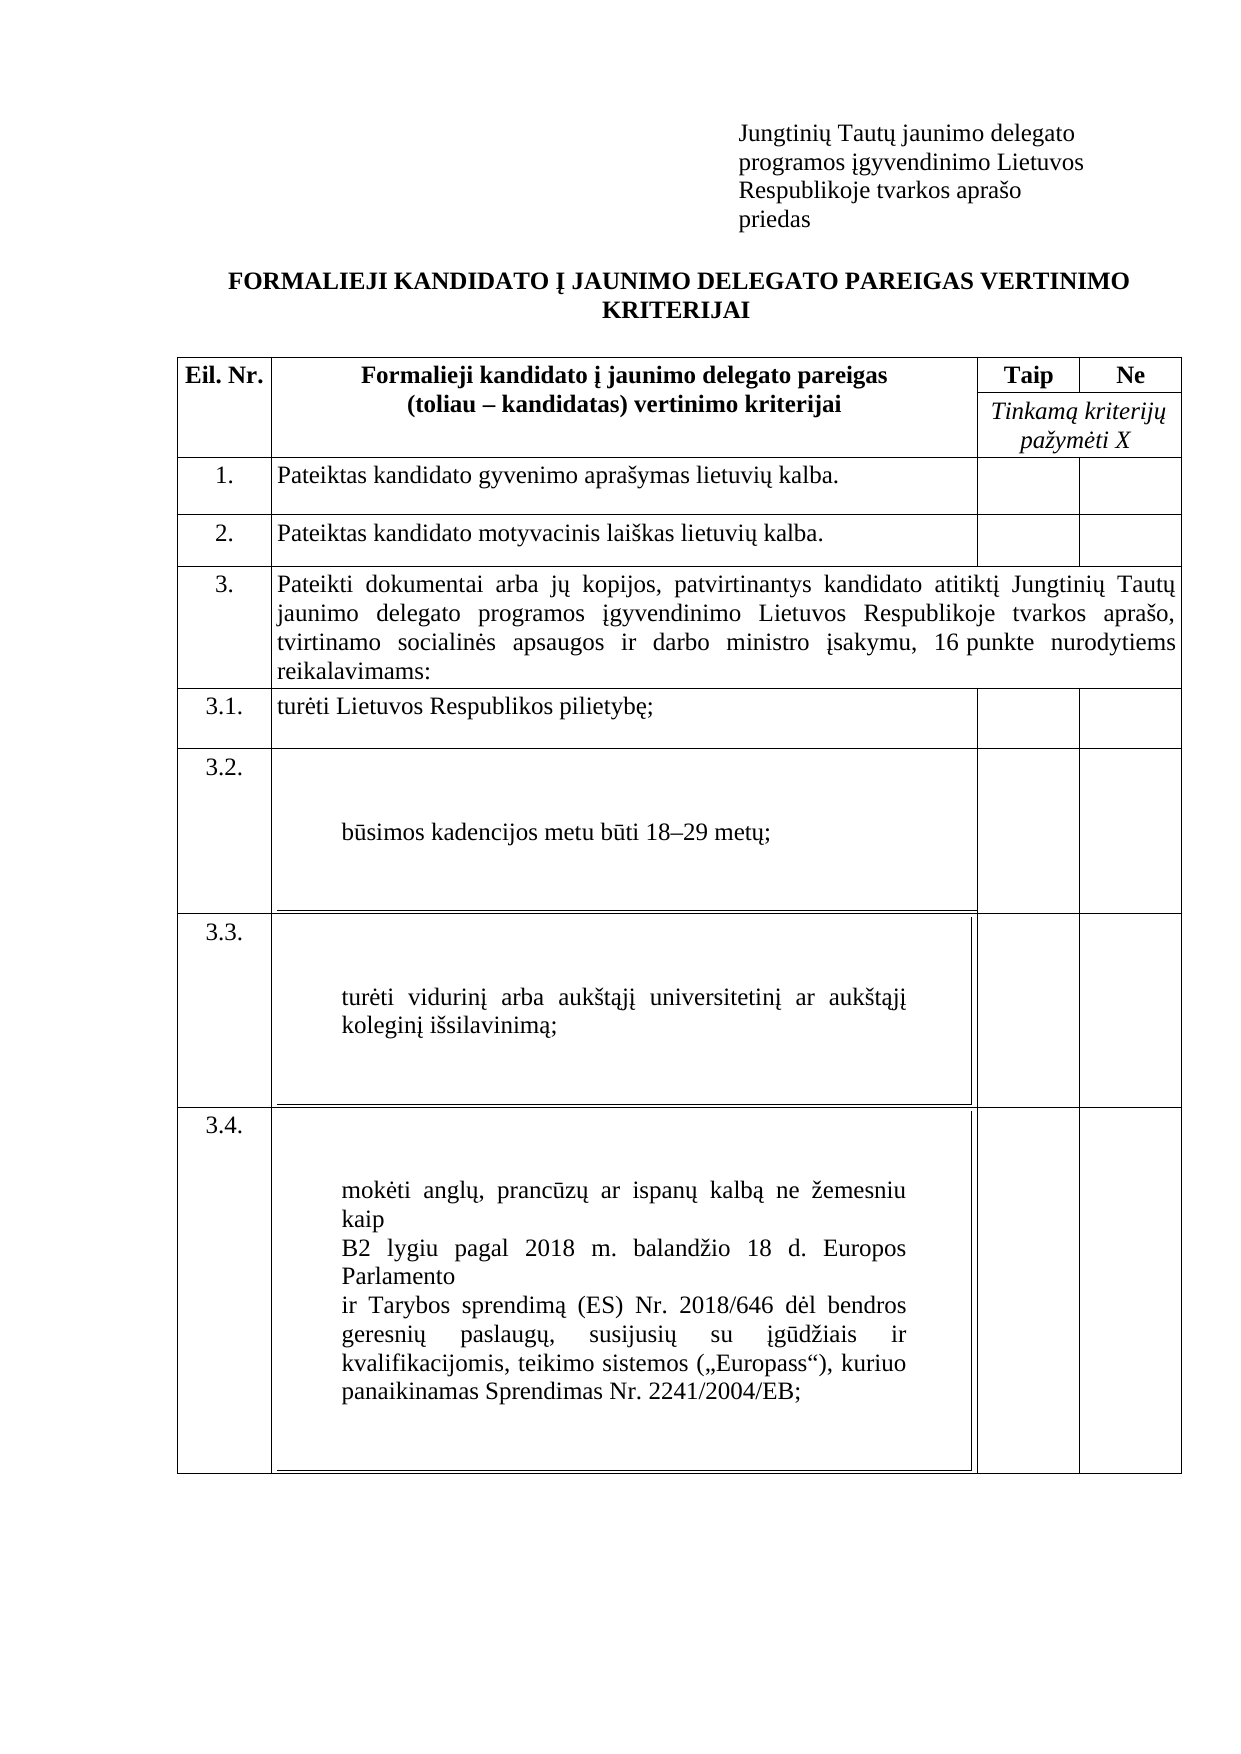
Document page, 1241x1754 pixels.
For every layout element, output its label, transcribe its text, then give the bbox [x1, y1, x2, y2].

text programos įgyvendinimo Lietuvos [738, 147, 1182, 176]
table_cell 1. [178, 458, 271, 514]
text Respublikoje tvarkos aprašo [738, 176, 1182, 204]
table_header Eil. Nr. [178, 358, 271, 457]
table_cell [1080, 1108, 1181, 1473]
table_cell mokėti anglų, prancūzų ar ispanų kalbą ne žemesniu kaip B2 lygiu pagal 2018 m. balandžio 18 d. Europos Parlamento ir Tarybos sprendimą (ES) Nr. 2018/646 dėl bendros geresnių paslaugų, susijusių su įgūdžiais ir kvalifikacijomis, teikimo sistemos („Europass“), kuriuo panaikinamas Sprendimas Nr. 2241/2004/EB; [272, 1108, 977, 1473]
table_cell 2. [178, 515, 271, 566]
text Jungtinių Tautų jaunimo delegato [723, 118, 1181, 147]
table_cell [1080, 515, 1181, 566]
table_cell turėti Lietuvos Respublikos pilietybę; [272, 689, 977, 748]
table_cell [978, 689, 1079, 748]
table_cell [978, 515, 1079, 566]
table_cell [978, 458, 1079, 514]
table_header Taip [978, 358, 1079, 392]
table_cell turėti vidurinį arba aukštąjį universitetinį ar aukštąjį koleginį išsilavinimą; [272, 914, 977, 1107]
table_cell 3. [178, 567, 271, 687]
text priedas [738, 204, 1182, 233]
table_cell 3.4. [178, 1108, 271, 1473]
table_cell būsimos kadencijos metu būti 18–29 metų; [272, 749, 977, 913]
table_cell 3.2. [178, 749, 271, 913]
table_header Formalieji kandidato į jaunimo delegato pareigas (toliau – kandidatas) vertinimo kriterijai [272, 358, 977, 457]
table_cell Tinkamą kriterijų pažymėti X [978, 393, 1181, 457]
table_header Ne [1080, 358, 1181, 392]
table_cell [978, 1108, 1079, 1473]
text FORMALIEJI KANDIDATO Į JAUNIMO DELEGATO PAREIGAS VERTINIMO KRITERIJAI [177, 266, 1181, 324]
table_cell [978, 749, 1079, 913]
table_cell Pateiktas kandidato motyvacinis laiškas lietuvių kalba. [272, 515, 977, 566]
table_cell 3.3. [178, 914, 271, 1107]
table_cell Pateikti dokumentai arba jų kopijos, patvirtinantys kandidato atitiktį Jungtinių Tautų jaunimo delegato programos įgyvendinimo Lietuvos Respublikoje tvarkos aprašo, tvirtinamo socialinės apsaugos ir darbo ministro įsakymu, 16 punkte nurodytiems reikalavimams: [272, 567, 1181, 687]
table_cell [1080, 689, 1181, 748]
table_cell [978, 914, 1079, 1107]
table_cell Pateiktas kandidato gyvenimo aprašymas lietuvių kalba. [272, 458, 977, 514]
table_cell [1080, 458, 1181, 514]
table_cell [1080, 749, 1181, 913]
table_cell [1080, 914, 1181, 1107]
table_cell 3.1. [178, 689, 271, 748]
